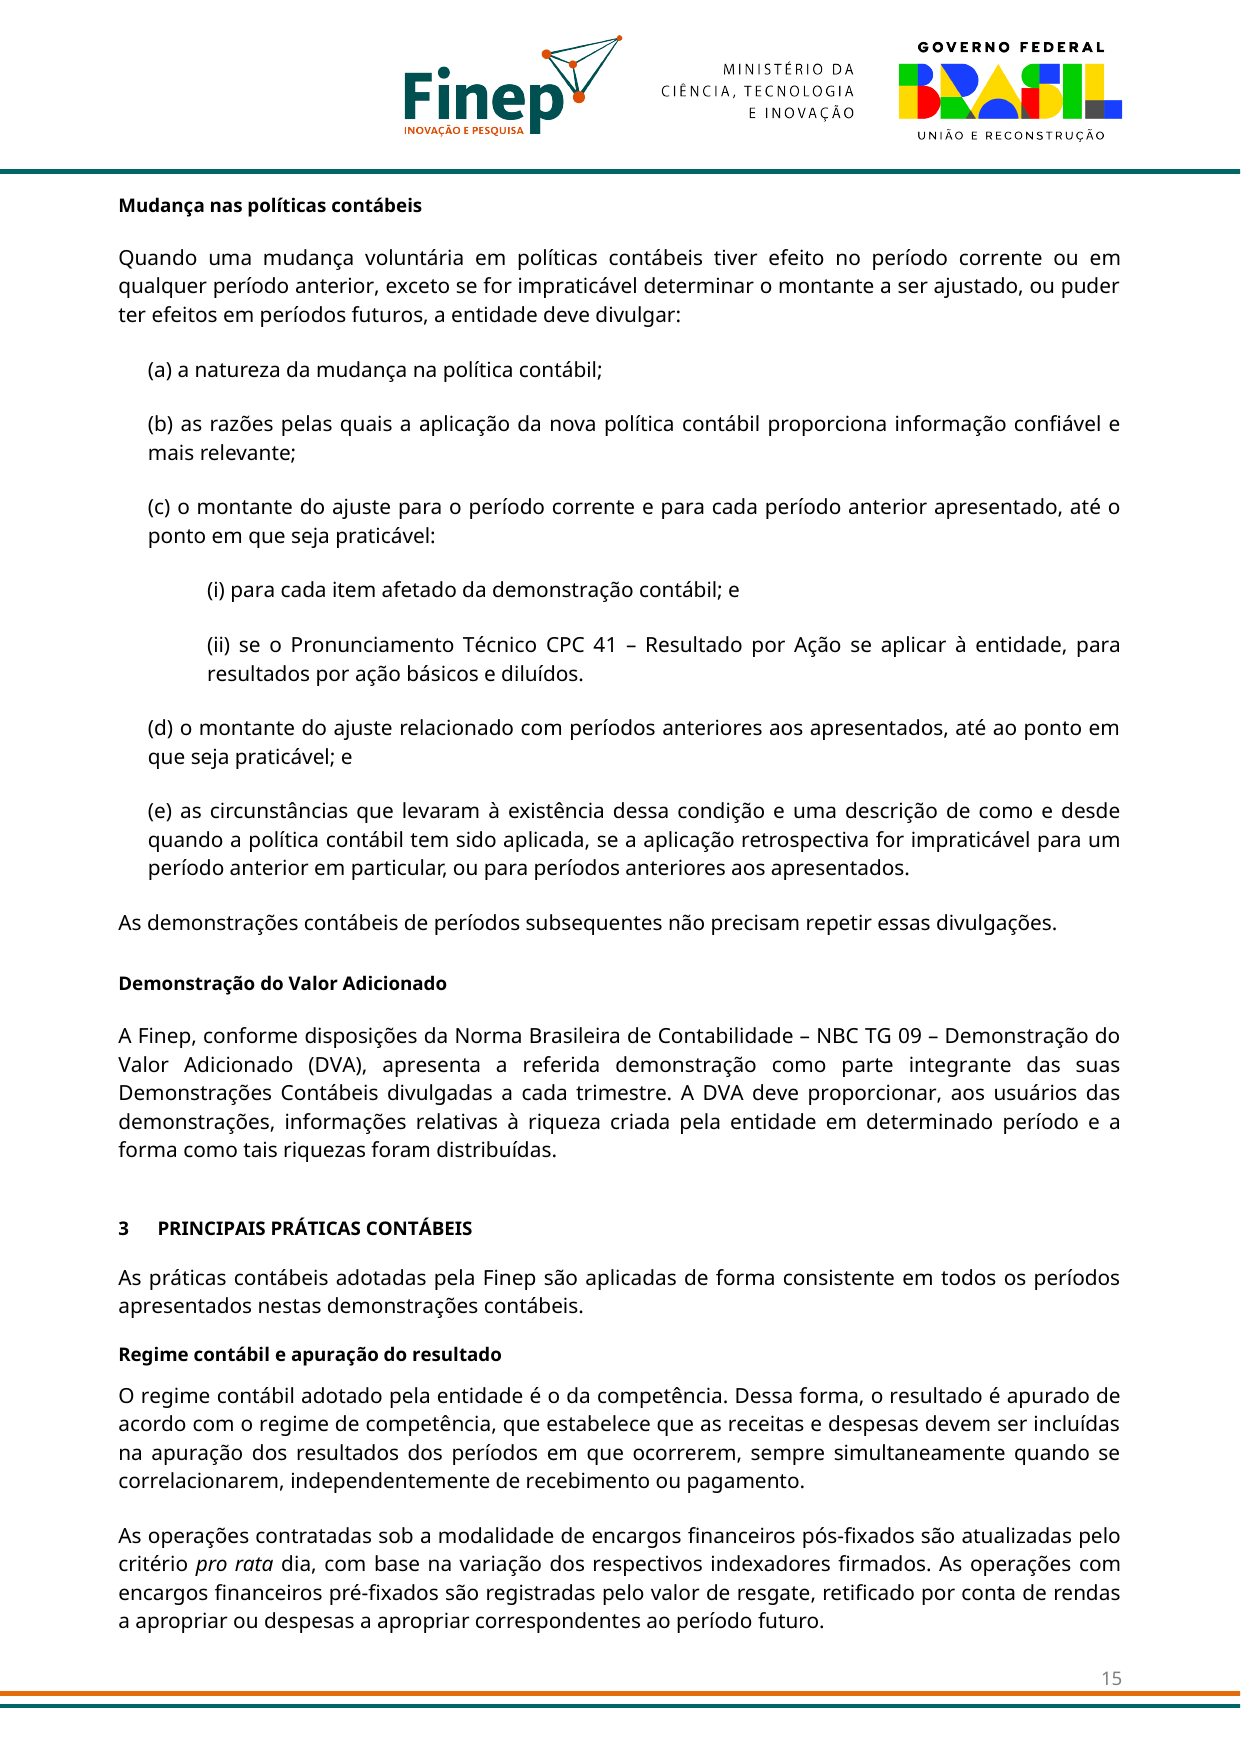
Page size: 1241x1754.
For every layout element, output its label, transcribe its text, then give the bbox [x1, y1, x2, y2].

text Quando uma mudança voluntária em políticas contábeis tiver efeito no período corrente ou em qualquer período anterior, exceto se for impraticável determinar o montante a ser ajustado, ou puder ter efeitos em períodos futuros, a entidade deve divulgar: [118, 243, 1122, 328]
text (ii) se o Pronunciamento Técnico CPC 41 – Resultado por Ação se aplicar à entidade, para resultados por ação básicos e diluídos. [207, 630, 1122, 687]
text A Finep, conforme disposições da Norma Brasileira de Contabilidade – NBC TG 09 – Demonstração do Valor Adicionado (DVA), apresenta a referida demonstração como parte integrante das suas Demonstrações Contábeis divulgadas a cada trimestre. A DVA deve proporcionar, aos usuários das demonstrações, informações relativas à riqueza criada pela entidade em determinado período e a forma como tais riquezas foram distribuídas. [118, 1022, 1122, 1164]
picture [404, 35, 1123, 142]
text As demonstrações contábeis de períodos subsequentes não precisam repetir essas divulgações. [118, 908, 1122, 937]
text (a) a natureza da mudança na política contábil; [148, 355, 1122, 383]
subtitle Principais práticas contábeis [118, 1215, 1122, 1241]
text As operações contratadas sob a modalidade de encargos financeiros pós-fixados são atualizadas pelo critério pro rata dia, com base na variação dos respectivos indexadores firmados. As operações com encargos financeiros pré-fixados são registradas pelo valor de resgate, retificado por conta de rendas a apropriar ou despesas a apropriar correspondentes ao período futuro. [118, 1521, 1122, 1635]
subtitle Regime contábil e apuração do resultado [118, 1342, 1122, 1367]
text As práticas contábeis adotadas pela Finep são aplicadas de forma consistente em todos os períodos apresentados nestas demonstrações contábeis. [118, 1263, 1122, 1319]
text (b) as razões pelas quais a aplicação da nova política contábil proporciona informação confiável e mais relevante; [148, 409, 1122, 466]
subtitle Demonstração do Valor Adicionado [118, 971, 1122, 996]
text (d) o montante do ajuste relacionado com períodos anteriores aos apresentados, até ao ponto em que seja praticável; e [148, 713, 1122, 770]
text (e) as circunstâncias que levaram à existência dessa condição e uma descrição de como e desde quando a política contábil tem sido aplicada, se a aplicação retrospectiva for impraticável para um período anterior em particular, ou para períodos anteriores aos apresentados. [148, 797, 1122, 882]
subtitle Mudança nas políticas contábeis [118, 192, 1122, 217]
text O regime contábil adotado pela entidade é o da competência. Dessa forma, o resultado é apurado de acordo com o regime de competência, que estabelece que as receitas e despesas devem ser incluídas na apuração dos resultados dos períodos em que ocorrerem, sempre simultaneamente quando se correlacionarem, independentemente de recebimento ou pagamento. [118, 1381, 1122, 1495]
text (c) o montante do ajuste para o período corrente e para cada período anterior apresentado, até o ponto em que seja praticável: [148, 492, 1122, 549]
text (i) para cada item afetado da demonstração contábil; e [207, 576, 1122, 604]
